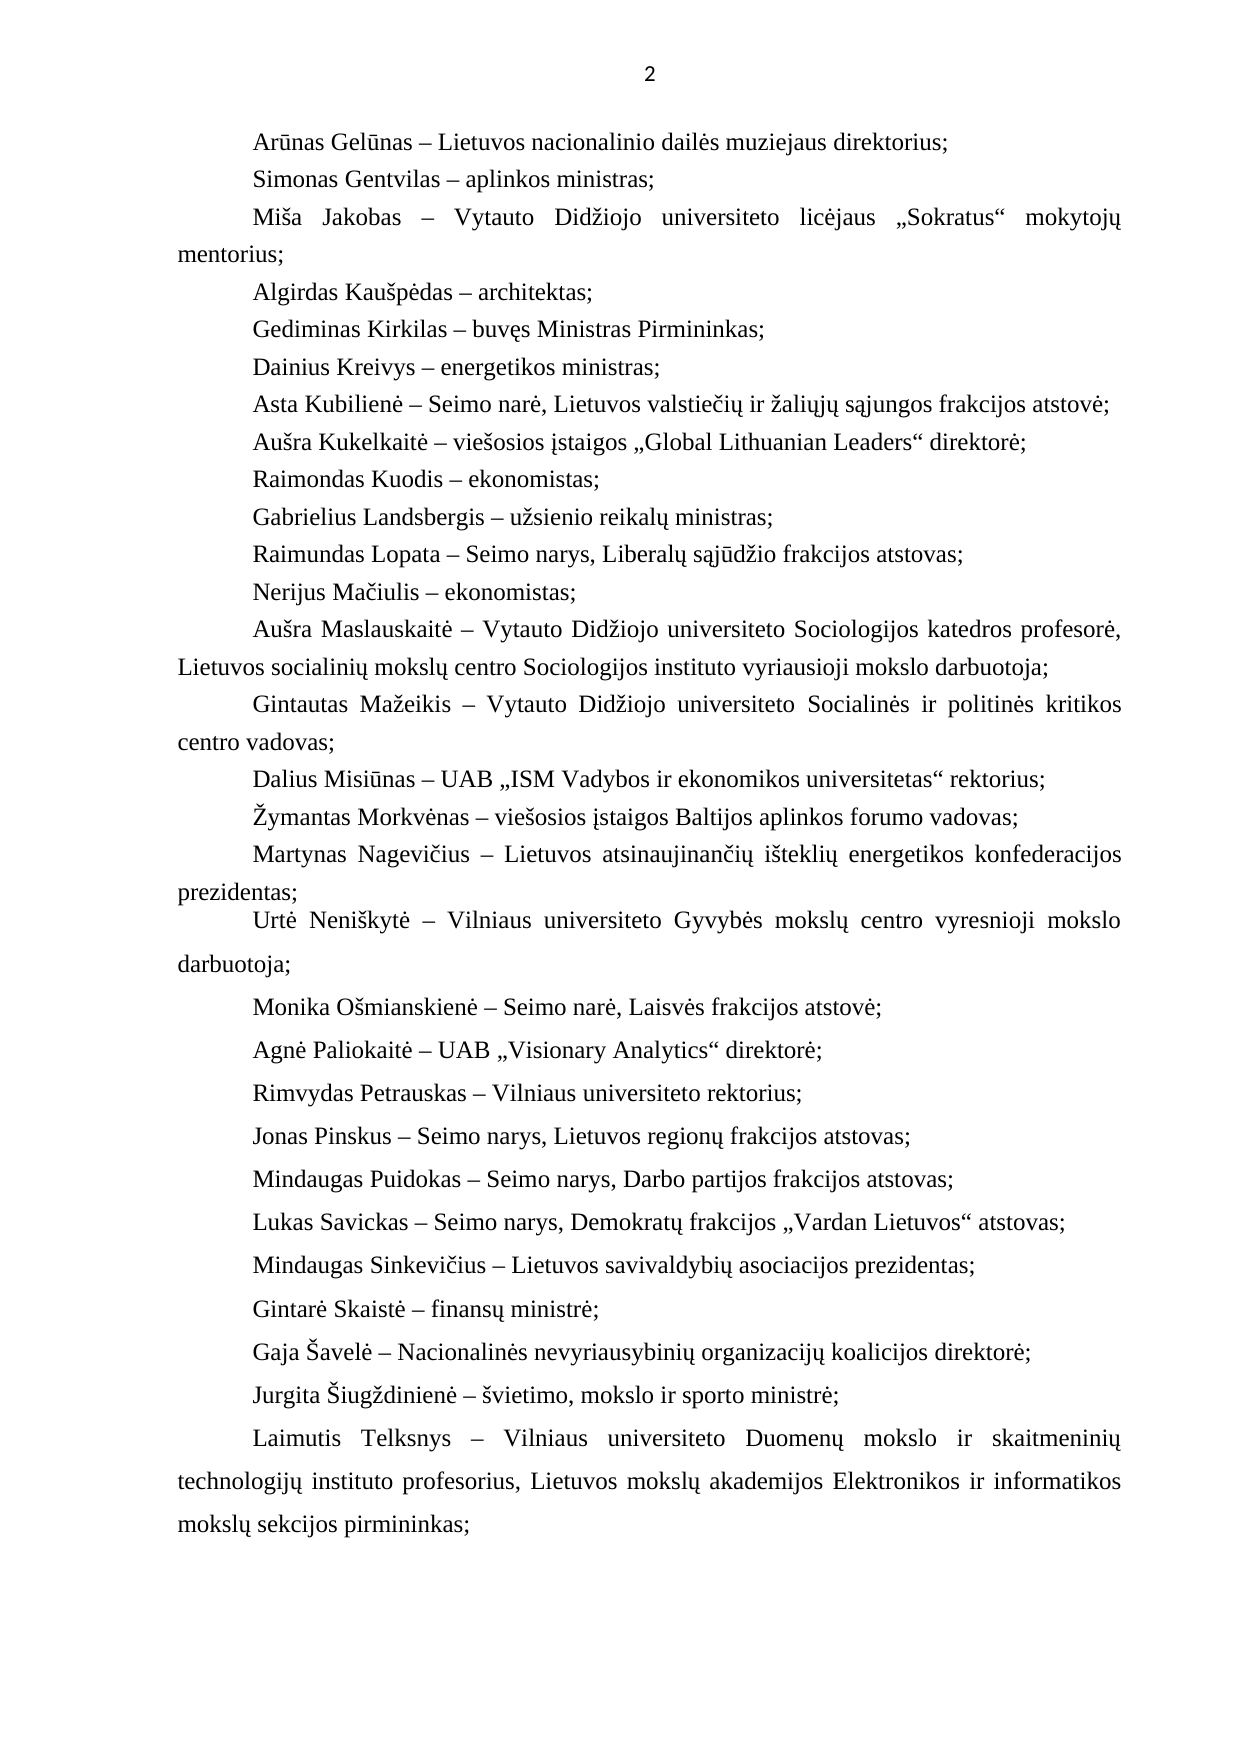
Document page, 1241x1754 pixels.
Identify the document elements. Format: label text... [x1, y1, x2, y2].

text Mindaugas Sinkevičius – Lietuvos savivaldybių asociacijos prezidentas; [177, 1251, 1122, 1279]
text Martynas Nagevičius – Lietuvos atsinaujinančių išteklių energetikos konfederacijos prezidentas; [177, 831, 1122, 906]
text Monika Ošmianskienė – Seimo narė, Laisvės frakcijos atstovė; [177, 992, 1122, 1021]
text Dalius Misiūnas – UAB „ISM Vadybos ir ekonomikos universitetas“ rektorius; [177, 756, 1122, 793]
text Raimundas Lopata – Seimo narys, Liberalų sąjūdžio frakcijos atstovas; [177, 531, 1122, 568]
text Rimvydas Petrauskas – Vilniaus universiteto rektorius; [177, 1078, 1122, 1107]
text Lukas Savickas – Seimo narys, Demokratų frakcijos „Vardan Lietuvos“ atstovas; [177, 1207, 1122, 1236]
text Urtė Neniškytė – Vilniaus universiteto Gyvybės mokslų centro vyresnioji mokslo darbuotoja; [177, 906, 1122, 977]
text Nerijus Mačiulis – ekonomistas; [177, 568, 1122, 606]
text Asta Kubilienė – Seimo narė, Lietuvos valstiečių ir žaliųjų sąjungos frakcijos atstovė; [177, 381, 1122, 418]
text Mindaugas Puidokas – Seimo narys, Darbo partijos frakcijos atstovas; [177, 1164, 1122, 1193]
text Gabrielius Landsbergis – užsienio reikalų ministras; [177, 493, 1122, 531]
text Jonas Pinskus – Seimo narys, Lietuvos regionų frakcijos atstovas; [177, 1121, 1122, 1150]
text Aušra Maslauskaitė – Vytauto Didžiojo universiteto Sociologijos katedros profesorė, Lietuvos socialinių mokslų centro Sociologijos instituto vyriausioji mokslo darbuotoja; [177, 606, 1122, 681]
text Dainius Kreivys – energetikos ministras; [177, 343, 1122, 381]
text Arūnas Gelūnas – Lietuvos nacionalinio dailės muziejaus direktorius; [177, 118, 1122, 156]
text Raimondas Kuodis – ekonomistas; [177, 456, 1122, 493]
text Algirdas Kaušpėdas – architektas; [177, 268, 1122, 306]
text Agnė Paliokaitė – UAB „Visionary Analytics“ direktorė; [177, 1035, 1122, 1064]
text Laimutis Telksnys – Vilniaus universiteto Duomenų mokslo ir skaitmeninių technologijų instituto profesorius, Lietuvos mokslų akademijos Elektronikos ir informatikos mokslų sekcijos pirmininkas; [177, 1423, 1122, 1538]
text Gediminas Kirkilas – buvęs Ministras Pirmininkas; [177, 306, 1122, 343]
text Gintarė Skaistė – finansų ministrė; [177, 1294, 1122, 1322]
text Žymantas Morkvėnas – viešosios įstaigos Baltijos aplinkos forumo vadovas; [177, 793, 1122, 831]
text Aušra Kukelkaitė – viešosios įstaigos „Global Lithuanian Leaders“ direktorė; [177, 418, 1122, 456]
text Miša Jakobas – Vytauto Didžiojo universiteto licėjaus „Sokratus“ mokytojų mentorius; [177, 193, 1122, 268]
text Gaja Šavelė – Nacionalinės nevyriausybinių organizacijų koalicijos direktorė; [177, 1337, 1122, 1366]
text Gintautas Mažeikis – Vytauto Didžiojo universiteto Socialinės ir politinės kritikos centro vadovas; [177, 681, 1122, 756]
text Jurgita Šiugždinienė – švietimo, mokslo ir sporto ministrė; [177, 1380, 1122, 1409]
text Simonas Gentvilas – aplinkos ministras; [177, 156, 1122, 193]
